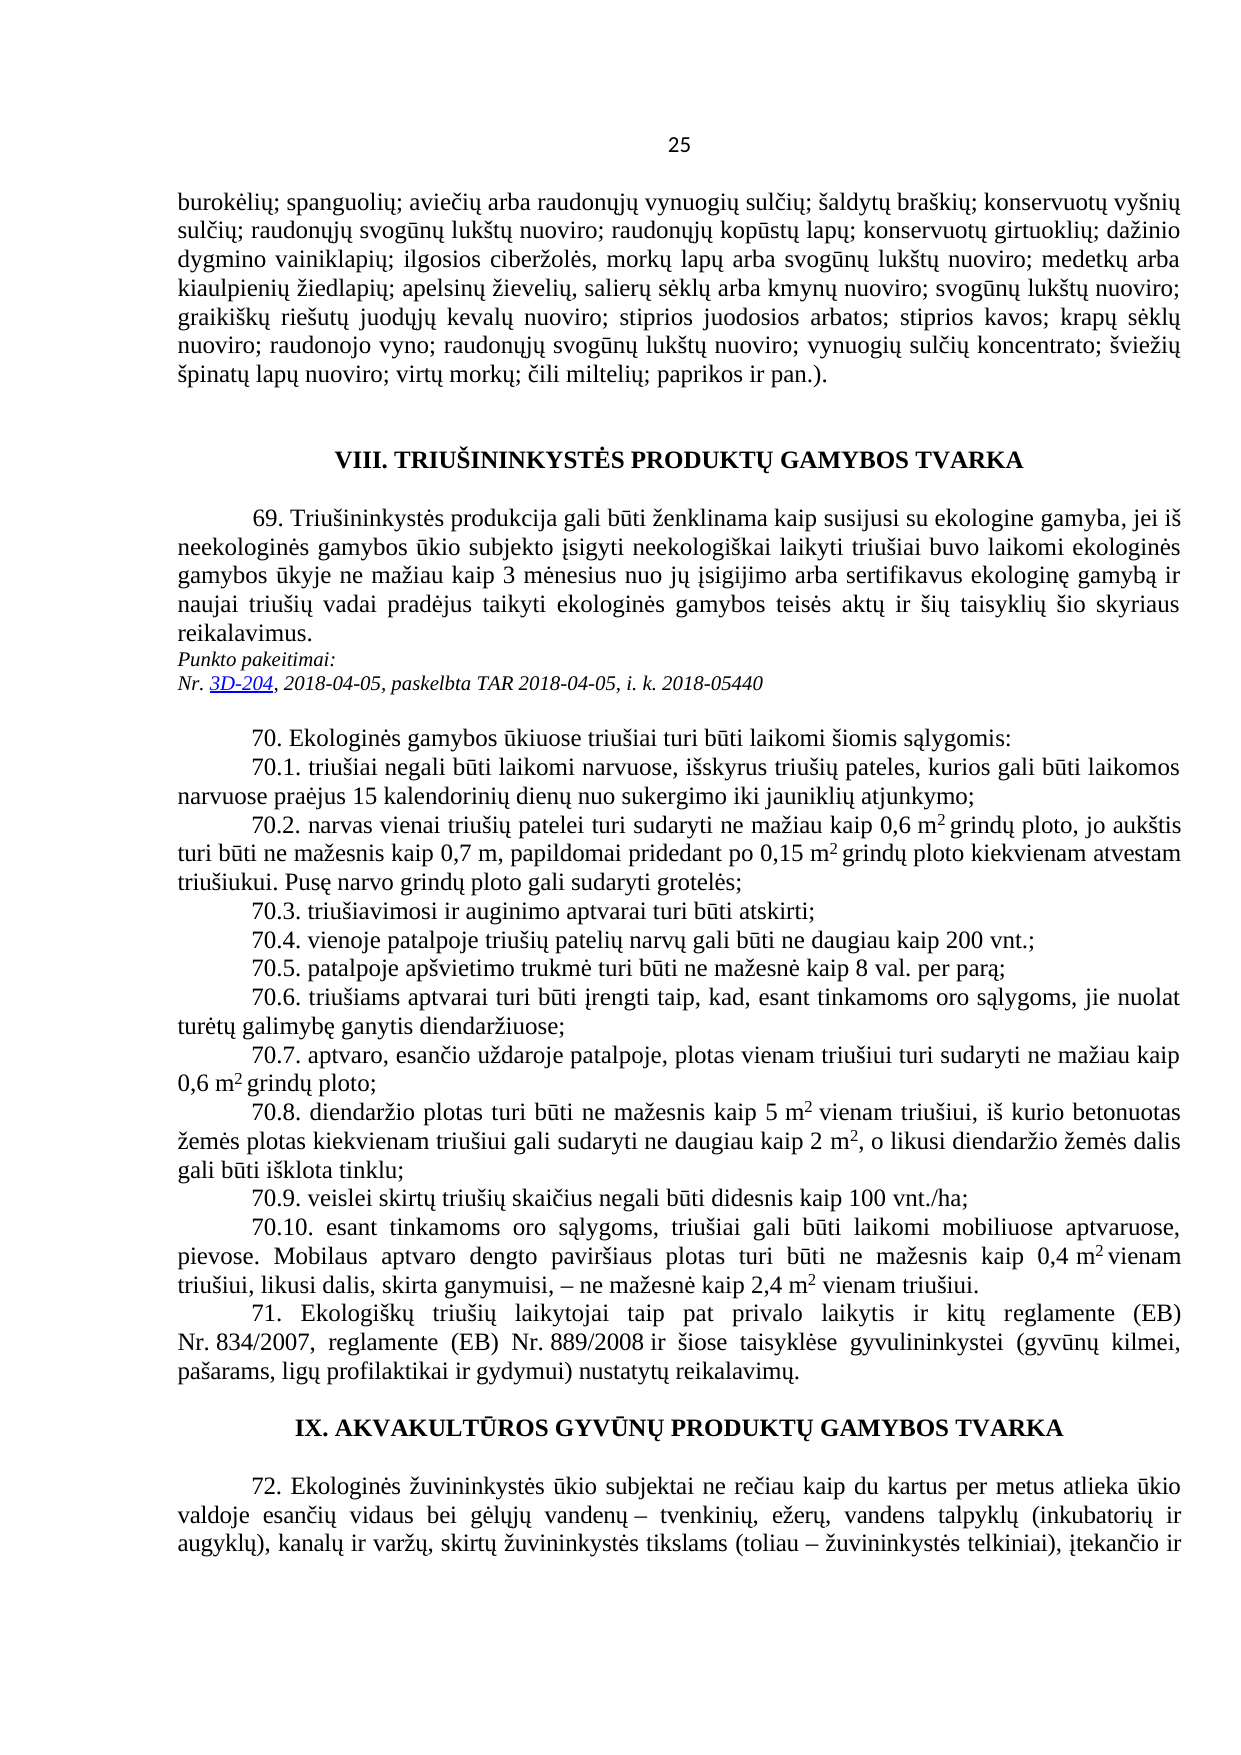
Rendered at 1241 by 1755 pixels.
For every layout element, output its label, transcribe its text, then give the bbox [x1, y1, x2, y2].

text 69. Triušininkystės produkcija gali būti ženklinama kaip susijusi su ekologine gamyba, jei iš neekologinės gamybos ūkio subjekto įsigyti neekologiškai laikyti triušiai buvo laikomi ekologinės gamybos ūkyje ne mažiau kaip 3 mėnesius nuo jų įsigijimo arba sertifikavus ekologinę gamybą ir naujai triušių vadai pradėjus taikyti ekologinės gamybos teisės aktų ir šių taisyklių šio skyriaus reikalavimus. [177, 503, 1181, 647]
text 70.9. veislei skirtų triušių skaičius negali būti didesnis kaip 100 vnt./ha; [177, 1183, 1181, 1212]
text 71. Ekologiškų triušių laikytojai taip pat privalo laikytis ir kitų reglamente (EB) Nr. 834/2007, reglamente (EB) Nr. 889/2008 ir šiose taisyklėse gyvulininkystei (gyvūnų kilmei, pašarams, ligų profilaktikai ir gydymui) nustatytų reikalavimų. [177, 1298, 1181, 1385]
text 70.10. esant tinkamoms oro sąlygoms, triušiai gali būti laikomi mobiliuose aptvaruose, pievose. Mobilaus aptvaro dengto paviršiaus plotas turi būti ne mažesnis kaip 0,4 m2 vienam triušiui, likusi dalis, skirta ganymuisi, – ne mažesnė kaip 2,4 m2 vienam triušiui. [177, 1212, 1181, 1298]
text 70.8. diendaržio plotas turi būti ne mažesnis kaip 5 m2 vienam triušiui, iš kurio betonuotas žemės plotas kiekvienam triušiui gali sudaryti ne daugiau kaip 2 m2, o likusi diendaržio žemės dalis gali būti išklota tinklu; [177, 1097, 1181, 1183]
text 70.2. narvas vienai triušių patelei turi sudaryti ne mažiau kaip 0,6 m2 grindų ploto, jo aukštis turi būti ne mažesnis kaip 0,7 m, papildomai pridedant po 0,15 m2 grindų ploto kiekvienam atvestam triušiukui. Pusę narvo grindų ploto gali sudaryti grotelės; [177, 810, 1181, 896]
text 70. Ekologinės gamybos ūkiuose triušiai turi būti laikomi šiomis sąlygomis: [177, 723, 1181, 752]
text VIII. TRIUŠininkystės produktų gamybos tvarka [177, 445, 1181, 474]
text 70.1. triušiai negali būti laikomi narvuose, išskyrus triušių pateles, kurios gali būti laikomos narvuose praėjus 15 kalendorinių dienų nuo sukergimo iki jauniklių atjunkymo; [177, 752, 1181, 810]
text 70.4. vienoje patalpoje triušių patelių narvų gali būti ne daugiau kaip 200 vnt.; [177, 925, 1181, 953]
text 70.6. triušiams aptvarai turi būti įrengti taip, kad, esant tinkamoms oro sąlygoms, jie nuolat turėtų galimybę ganytis diendaržiuose; [177, 982, 1181, 1040]
text 70.5. patalpoje apšvietimo trukmė turi būti ne mažesnė kaip 8 val. per parą; [177, 953, 1181, 982]
text IX. AKVAKULTŪROS GYVŪNŲ produktų GAMYBOS TVARKA [177, 1413, 1181, 1442]
text Punkto pakeitimai: [177, 647, 1181, 671]
text Nr. 3D-204, 2018-04-05, paskelbta TAR 2018-04-05, i. k. 2018-05440 [177, 671, 1181, 695]
text burokėlių; spanguolių; aviečių arba raudonųjų vynuogių sulčių; šaldytų braškių; konservuotų vyšnių sulčių; raudonųjų svogūnų lukštų nuoviro; raudonųjų kopūstų lapų; konservuotų girtuoklių; dažinio dygmino vainiklapių; ilgosios ciberžolės, morkų lapų arba svogūnų lukštų nuoviro; medetkų arba kiaulpienių žiedlapių; apelsinų žievelių, salierų sėklų arba kmynų nuoviro; svogūnų lukštų nuoviro; graikiškų riešutų juodųjų kevalų nuoviro; stiprios juodosios arbatos; stiprios kavos; krapų sėklų nuoviro; raudonojo vyno; raudonųjų svogūnų lukštų nuoviro; vynuogių sulčių koncentrato; šviežių špinatų lapų nuoviro; virtų morkų; čili miltelių; paprikos ir pan.). [177, 187, 1181, 388]
text 70.3. triušiavimosi ir auginimo aptvarai turi būti atskirti; [177, 896, 1181, 925]
text 70.7. aptvaro, esančio uždaroje patalpoje, plotas vienam triušiui turi sudaryti ne mažiau kaip 0,6 m2 grindų ploto; [177, 1040, 1181, 1097]
text 72. Ekologinės žuvininkystės ūkio subjektai ne rečiau kaip du kartus per metus atlieka ūkio valdoje esančių vidaus bei gėlųjų vandenų – tvenkinių, ežerų, vandens talpyklų (inkubatorių ir augyklų), kanalų ir varžų, skirtų žuvininkystės tikslams (toliau – žuvininkystės telkiniai), įtekančio ir [177, 1471, 1181, 1557]
